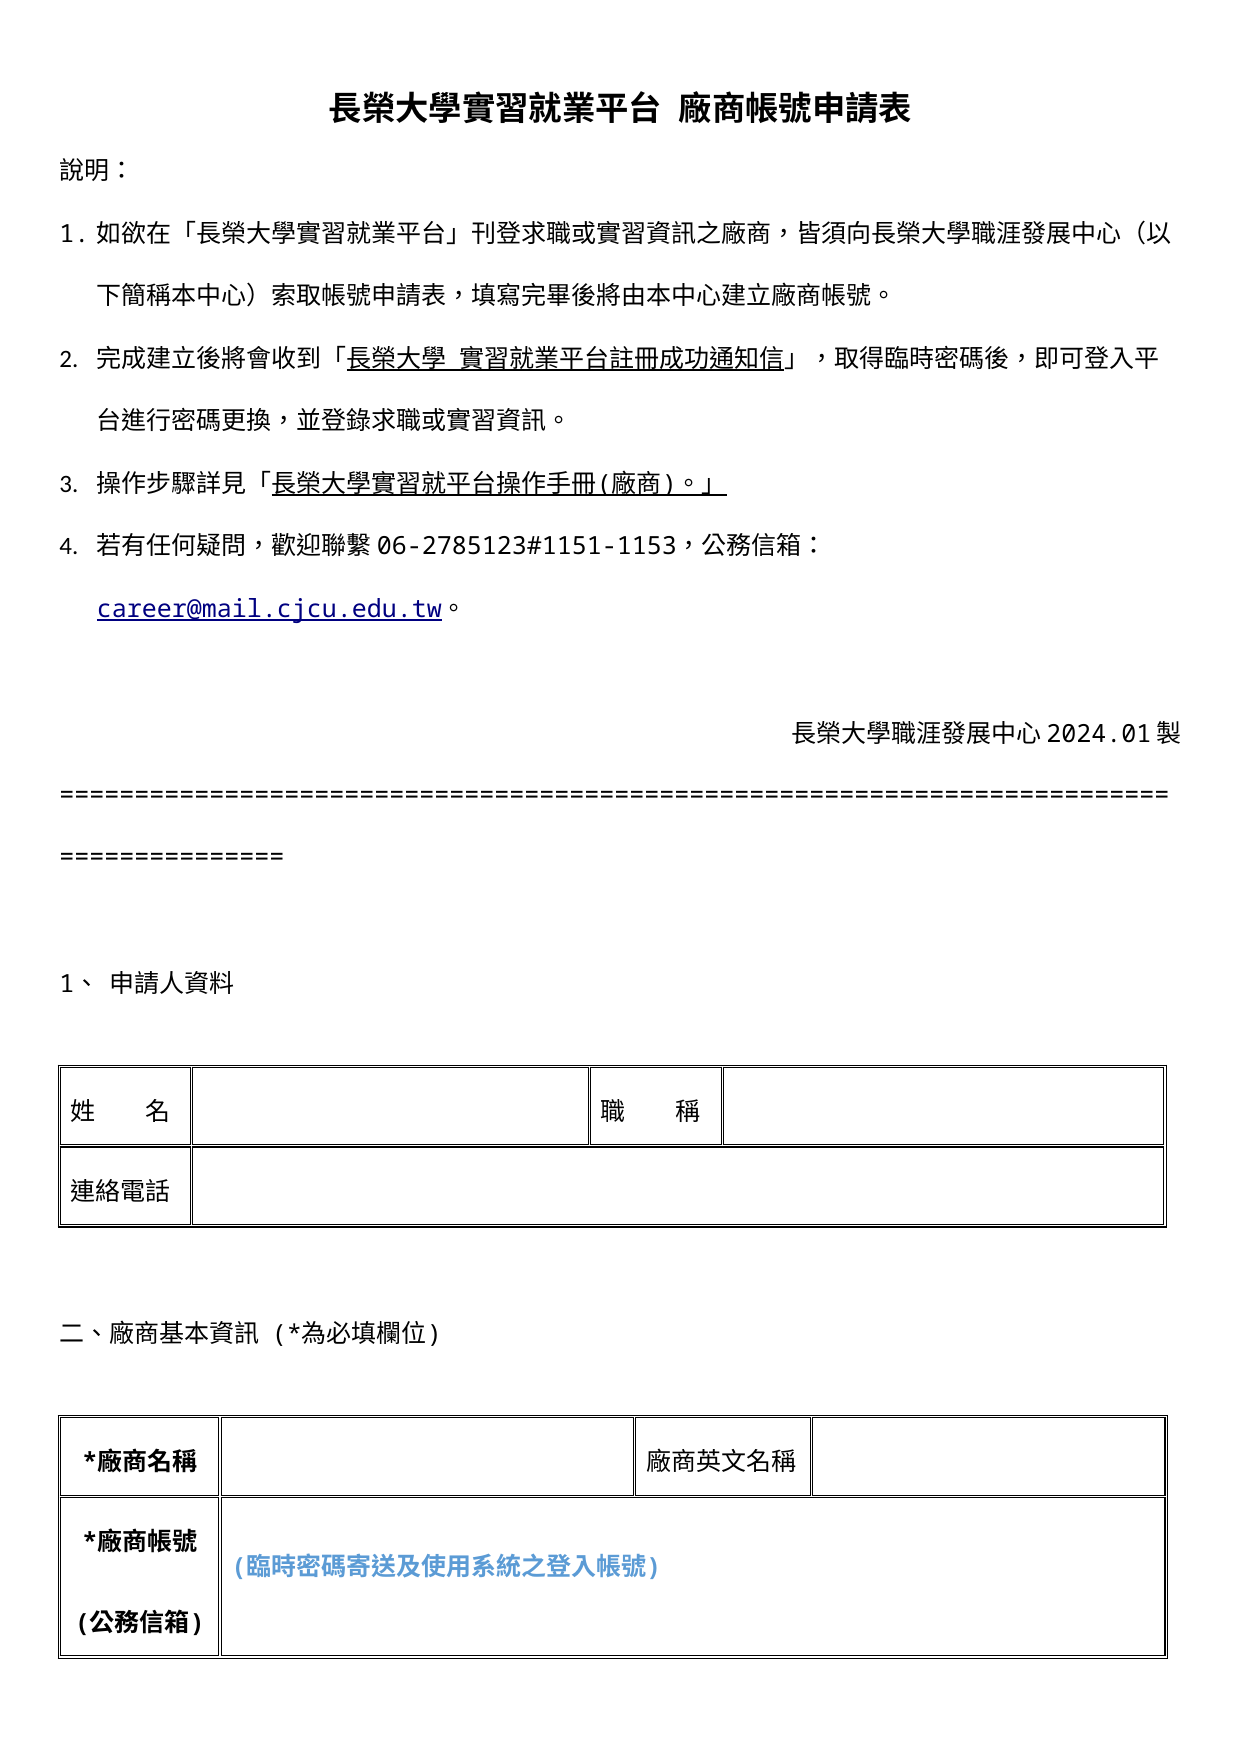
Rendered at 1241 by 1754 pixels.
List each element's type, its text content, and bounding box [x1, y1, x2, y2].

list 完成建立後將會收到「長榮大學 實習就業平台註冊成功通知信」，取得臨時密碼後，即可登入平台進行密碼更換，並登錄求職或實習資訊。 [59, 314, 1181, 439]
table_cell (臨時密碼寄送及使用系統之登入帳號) [222, 1498, 1164, 1655]
text ========================================================================================= [59, 752, 1181, 877]
table_header [724, 1068, 1163, 1144]
table_header 職 稱 [591, 1068, 721, 1144]
list 如欲在「長榮大學實習就業平台」刊登求職或實習資訊之廠商，皆須向長榮大學職涯發展中心（以下簡稱本中心）索取帳號申請表，填寫完畢後將由本中心建立廠商帳號。 [59, 189, 1181, 314]
table_cell 連絡電話 [61, 1148, 190, 1224]
list 操作步驟詳見「長榮大學實習就平台操作手冊(廠商)。」 [59, 439, 1181, 502]
table_header 姓 名 [61, 1068, 190, 1144]
table_cell [193, 1148, 1163, 1224]
table_header [222, 1418, 633, 1495]
table_header [193, 1068, 588, 1144]
text 長榮大學職涯發展中心2024.01製 [59, 689, 1181, 752]
table_header 廠商英文名稱 [636, 1418, 810, 1495]
text 長榮大學實習就業平台 廠商帳號申請表 [59, 64, 1181, 127]
text 說明： [59, 127, 1181, 189]
list 若有任何疑問，歡迎聯繫06-2785123#1151-1153，公務信箱：career@mail.cjcu.edu.tw。 [59, 502, 1181, 627]
table_header *廠商名稱 [61, 1418, 218, 1495]
text 二、廠商基本資訊 (*為必填欄位) [59, 1290, 1181, 1352]
table_cell *廠商帳號 (公務信箱) [61, 1498, 218, 1655]
table_header [813, 1418, 1164, 1495]
list 申請人資料 [59, 939, 1181, 1002]
